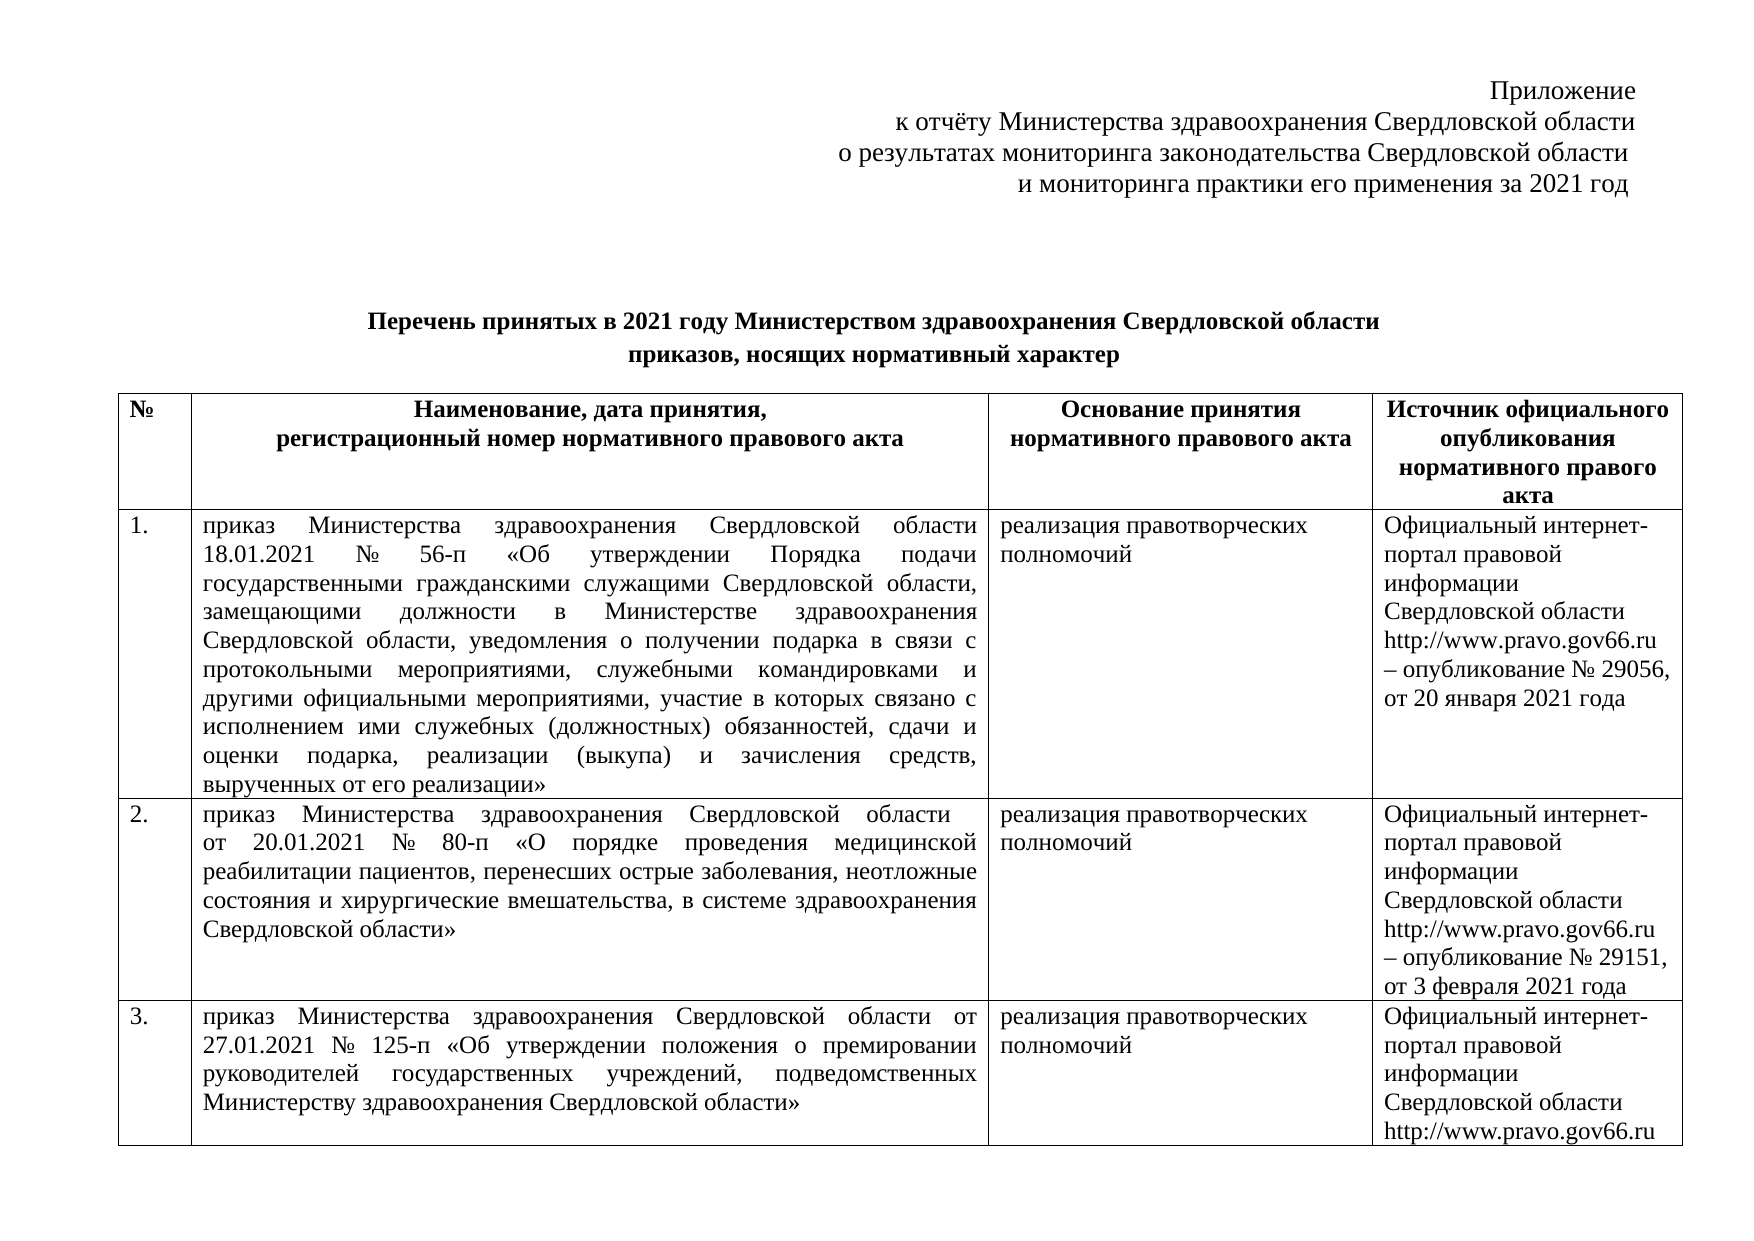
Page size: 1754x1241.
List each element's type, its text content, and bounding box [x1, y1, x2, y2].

table_cell [119, 510, 191, 798]
table_cell реализация правотворческих полномочий [989, 1001, 1372, 1145]
text и мониторинга практики его применения за 2021 год [118, 167, 1636, 198]
text о результатах мониторинга законодательства Свердловской области [118, 136, 1636, 167]
table_cell Официальный интернет-портал правовой информации Свердловской области http://www.pravo.gov66.ru – опубликование № 29056, от 20 января 2021 года [1373, 510, 1682, 798]
text Перечень принятых в 2021 году Министерством здравоохранения Свердловской области приказов, носящих нормативный характер [118, 306, 1636, 368]
table_header № [119, 394, 191, 509]
table_cell приказ Министерства здравоохранения Свердловской области от 20.01.2021 № 80-п «О порядке проведения медицинской реабилитации пациентов, перенесших острые заболевания, неотложные состояния и хирургические вмешательства, в системе здравоохранения Свердловской области» [192, 799, 988, 1000]
table_cell [119, 799, 191, 1000]
table_cell приказ Министерства здравоохранения Свердловской области от 27.01.2021 № 125-п «Об утверждении положения о премировании руководителей государственных учреждений, подведомственных Министерству здравоохранения Свердловской области» [192, 1001, 988, 1145]
table_header Источник официального опубликования нормативного правого акта [1373, 394, 1682, 509]
table_cell Официальный интернет-портал правовой информации Свердловской области http://www.pravo.gov66.ru – опубликование № 29151, от 3 февраля 2021 года [1373, 799, 1682, 1000]
table_cell приказ Министерства здравоохранения Свердловской области 18.01.2021 № 56-п «Об утверждении Порядка подачи государственными гражданскими служащими Свердловской области, замещающими должности в Министерстве здравоохранения Свердловской области, уведомления о получении подарка в связи с протокольными мероприятиями, служебными командировками и другими официальными мероприятиями, участие в которых связано с исполнением ими служебных (должностных) обязанностей, сдачи и оценки подарка, реализации (выкупа) и зачисления средств, вырученных от его реализации» [192, 510, 988, 798]
table_cell [119, 1001, 191, 1145]
table_cell Официальный интернет-портал правовой информации Свердловской области http://www.pravo.gov66.ru [1373, 1001, 1682, 1145]
table_cell реализация правотворческих полномочий [989, 799, 1372, 1000]
text Приложение [118, 74, 1636, 105]
table_header Основание принятия нормативного правового акта [989, 394, 1372, 509]
table_cell реализация правотворческих полномочий [989, 510, 1372, 798]
text к отчёту Министерства здравоохранения Свердловской области [118, 105, 1636, 136]
table_header Наименование, дата принятия, регистрационный номер нормативного правового акта [192, 394, 988, 509]
